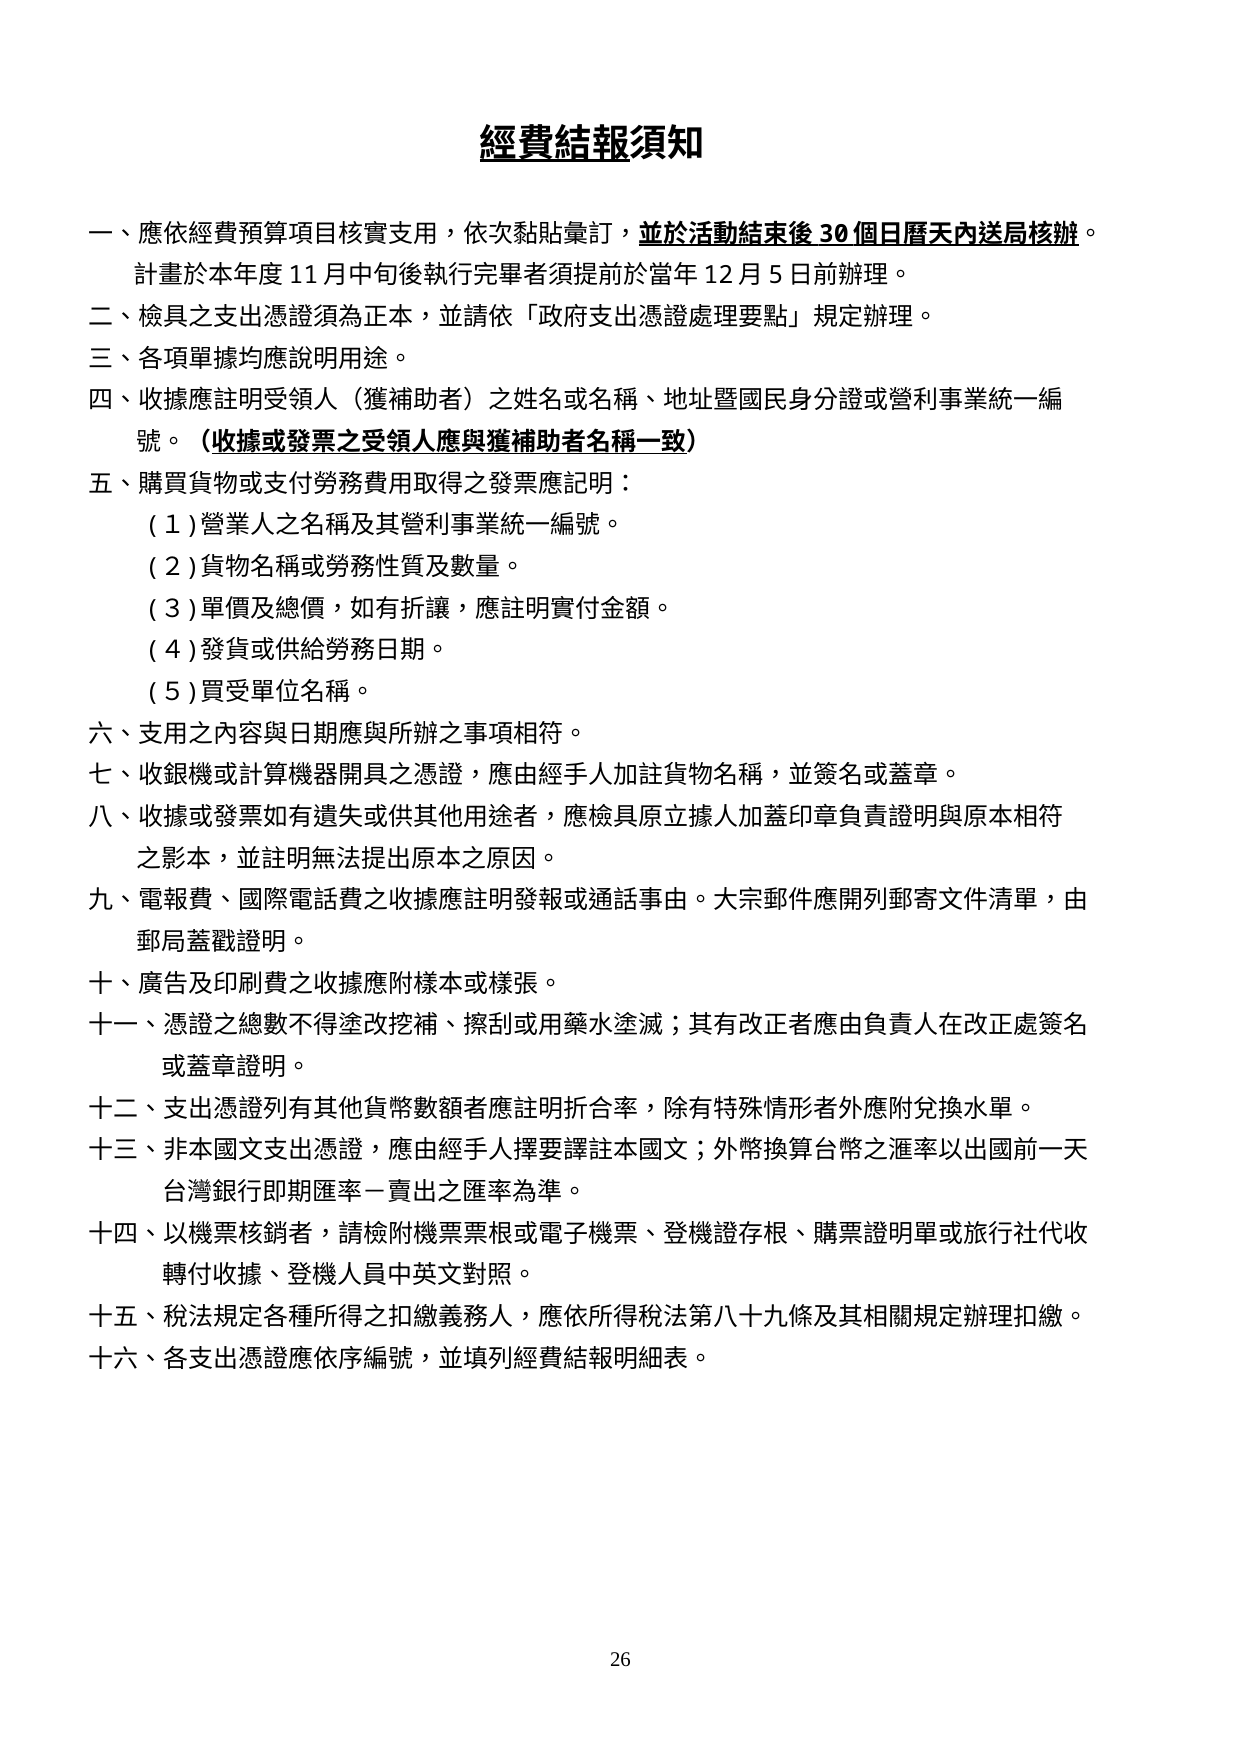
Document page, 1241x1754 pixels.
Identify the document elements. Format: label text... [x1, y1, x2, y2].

text 五、購買貨物或支付勞務費用取得之發票應記明： [89, 459, 1020, 501]
text 十一、憑證之總數不得塗改挖補、擦刮或用藥水塗滅；其有改正者應由負責人在改正處簽名或蓋章證明。 [89, 1001, 1099, 1084]
text (５)買受單位名稱。 [145, 667, 1020, 709]
text 九、電報費、國際電話費之收據應註明發報或通話事由。大宗郵件應開列郵寄文件清單，由郵局蓋戳證明。 [89, 876, 1099, 959]
text 經費結報須知 [76, 113, 1095, 167]
text (２)貨物名稱或勞務性質及數量。 [145, 542, 1020, 584]
text 七、收銀機或計算機器開具之憑證，應由經手人加註貨物名稱，並簽名或蓋章。 [89, 751, 1020, 792]
text (１)營業人之名稱及其營利事業統一編號。 [145, 501, 1020, 542]
text 八、收據或發票如有遺失或供其他用途者，應檢具原立據人加蓋印章負責證明與原本相符之影本，並註明無法提出原本之原因。 [89, 792, 1087, 876]
text 十五、稅法規定各種所得之扣繳義務人，應依所得稅法第八十九條及其相關規定辦理扣繳。 [89, 1292, 1099, 1334]
text 十六、各支出憑證應依序編號，並填列經費結報明細表。 [89, 1334, 1020, 1376]
text 十、廣告及印刷費之收據應附樣本或樣張。 [89, 959, 1020, 1001]
text 二、檢具之支出憑證須為正本，並請依「政府支出憑證處理要點」規定辦理。 [89, 292, 1112, 334]
text 六、支用之內容與日期應與所辦之事項相符。 [89, 709, 1020, 751]
text 十二、支出憑證列有其他貨幣數額者應註明折合率，除有特殊情形者外應附兌換水單。 [89, 1084, 1099, 1126]
text 四、收據應註明受領人（獲補助者）之姓名或名稱、地址暨國民身分證或營利事業統一編號。（收據或發票之受領人應與獲補助者名稱一致） [89, 376, 1087, 459]
text 十四、以機票核銷者，請檢附機票票根或電子機票、登機證存根、購票證明單或旅行社代收轉付收據、登機人員中英文對照。 [89, 1209, 1099, 1292]
text 十三、非本國文支出憑證，應由經手人擇要譯註本國文；外幣換算台幣之滙率以出國前一天台灣銀行即期匯率－賣出之匯率為準。 [89, 1126, 1099, 1209]
text (３)單價及總價，如有折讓，應註明實付金額。 [145, 584, 1020, 626]
text (４)發貨或供給勞務日期。 [145, 626, 1020, 667]
text 三、各項單據均應說明用途。 [89, 334, 1020, 376]
text 一、應依經費預算項目核實支用，依次黏貼彙訂，並於活動結束後30個日曆天內送局核辦。計畫於本年度11月中旬後執行完畢者須提前於當年12月5日前辦理。 [89, 209, 1112, 292]
